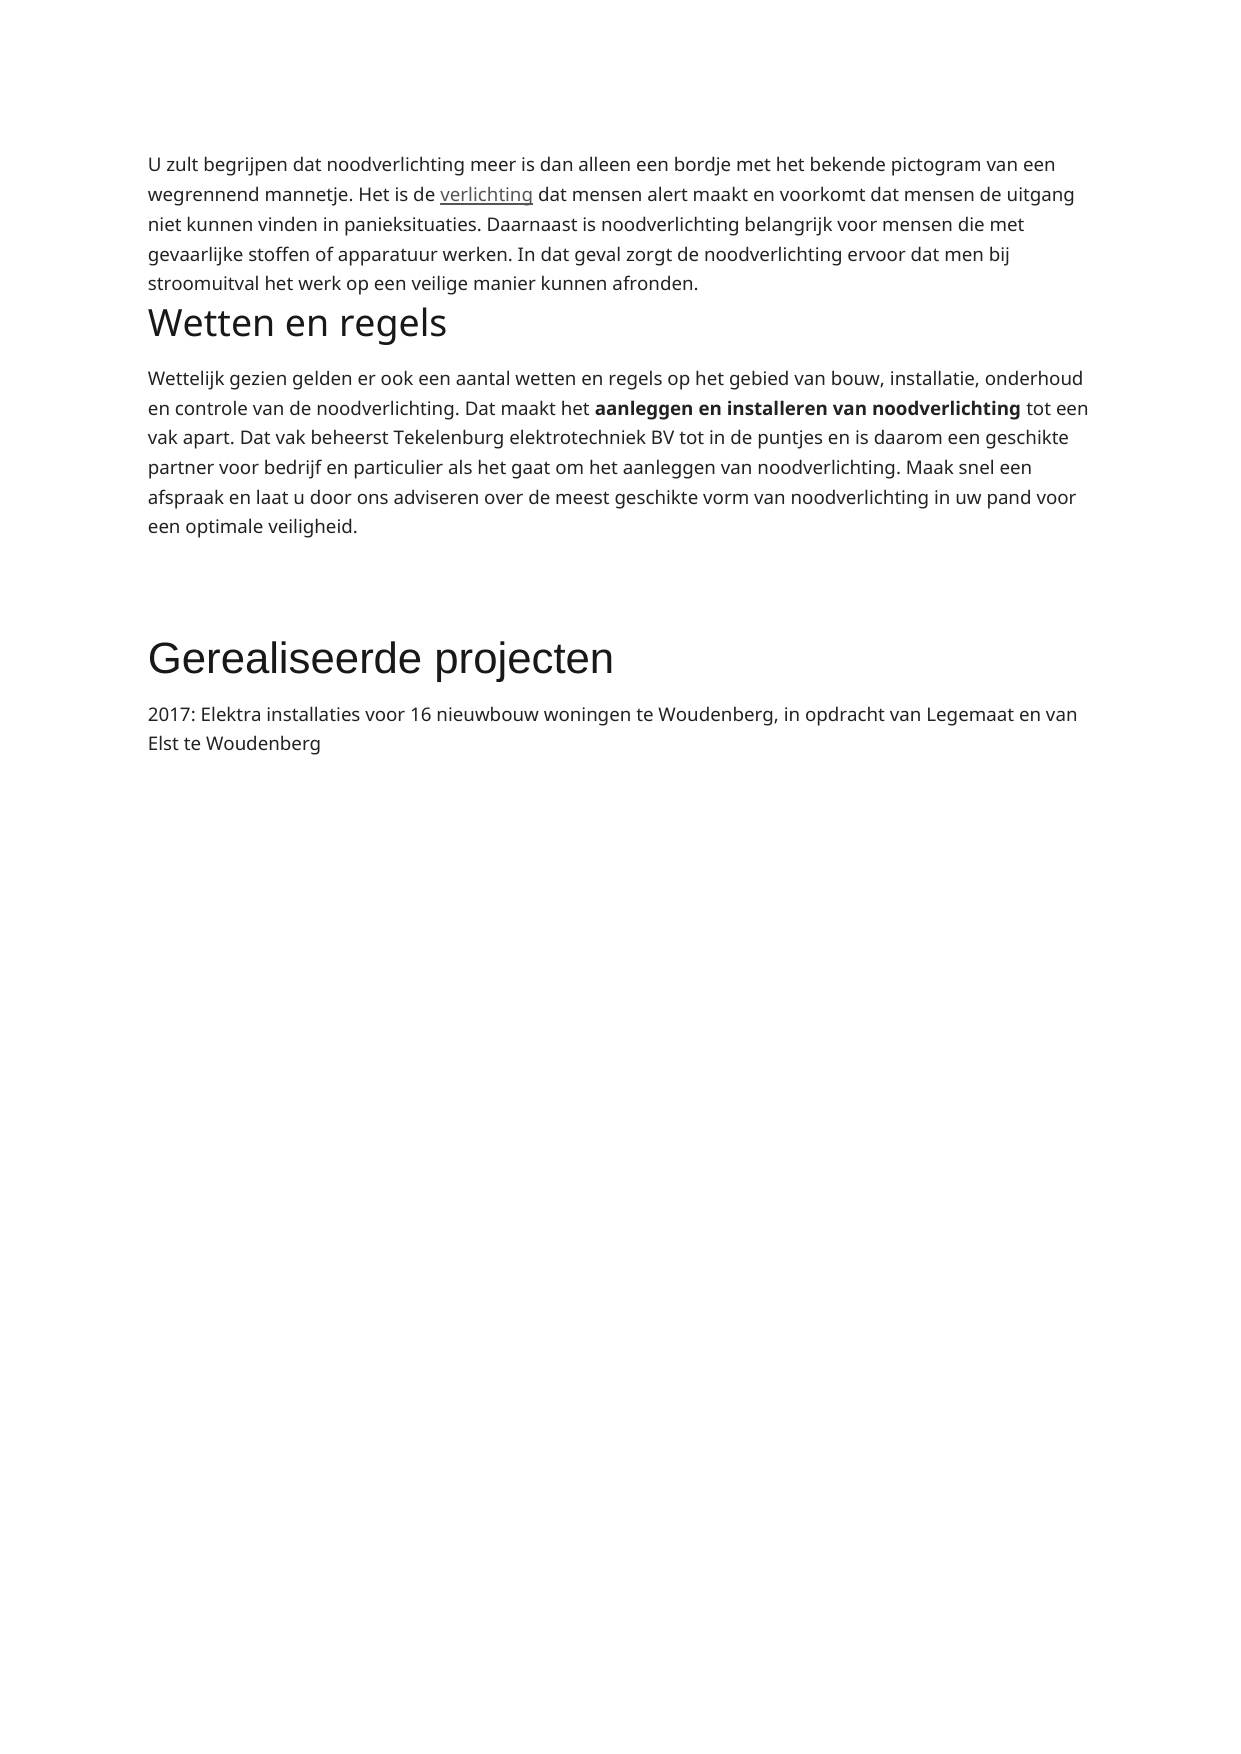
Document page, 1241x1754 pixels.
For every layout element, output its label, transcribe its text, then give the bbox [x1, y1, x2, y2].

subtitle Wetten en regels [148, 296, 1093, 347]
text 2017: Elektra installaties voor 16 nieuwbouw woningen te Woudenberg, in opdracht van Legemaat en van Elst te Woudenberg [148, 697, 1093, 756]
subtitle Gerealiseerde projecten [148, 632, 1093, 683]
text Wettelijk gezien gelden er ook een aantal wetten en regels op het gebied van bouw, installatie, onderhoud en controle van de noodverlichting. Dat maakt het aanleggen en installeren van noodverlichting tot een vak apart. Dat vak beheerst Tekelenburg elektrotechniek BV tot in de puntjes en is daarom een geschikte partner voor bedrijf en particulier als het gaat om het aanleggen van noodverlichting. Maak snel een afspraak en laat u door ons adviseren over de meest geschikte vorm van noodverlichting in uw pand voor een optimale veiligheid. [148, 361, 1093, 539]
text U zult begrijpen dat noodverlichting meer is dan alleen een bordje met het bekende pictogram van een wegrennend mannetje. Het is de verlichting dat mensen alert maakt en voorkomt dat mensen de uitgang niet kunnen vinden in panieksituaties. Daarnaast is noodverlichting belangrijk voor mensen die met gevaarlijke stoffen of apparatuur werken. In dat geval zorgt de noodverlichting ervoor dat men bij stroomuitval het werk op een veilige manier kunnen afronden. [148, 148, 1093, 296]
